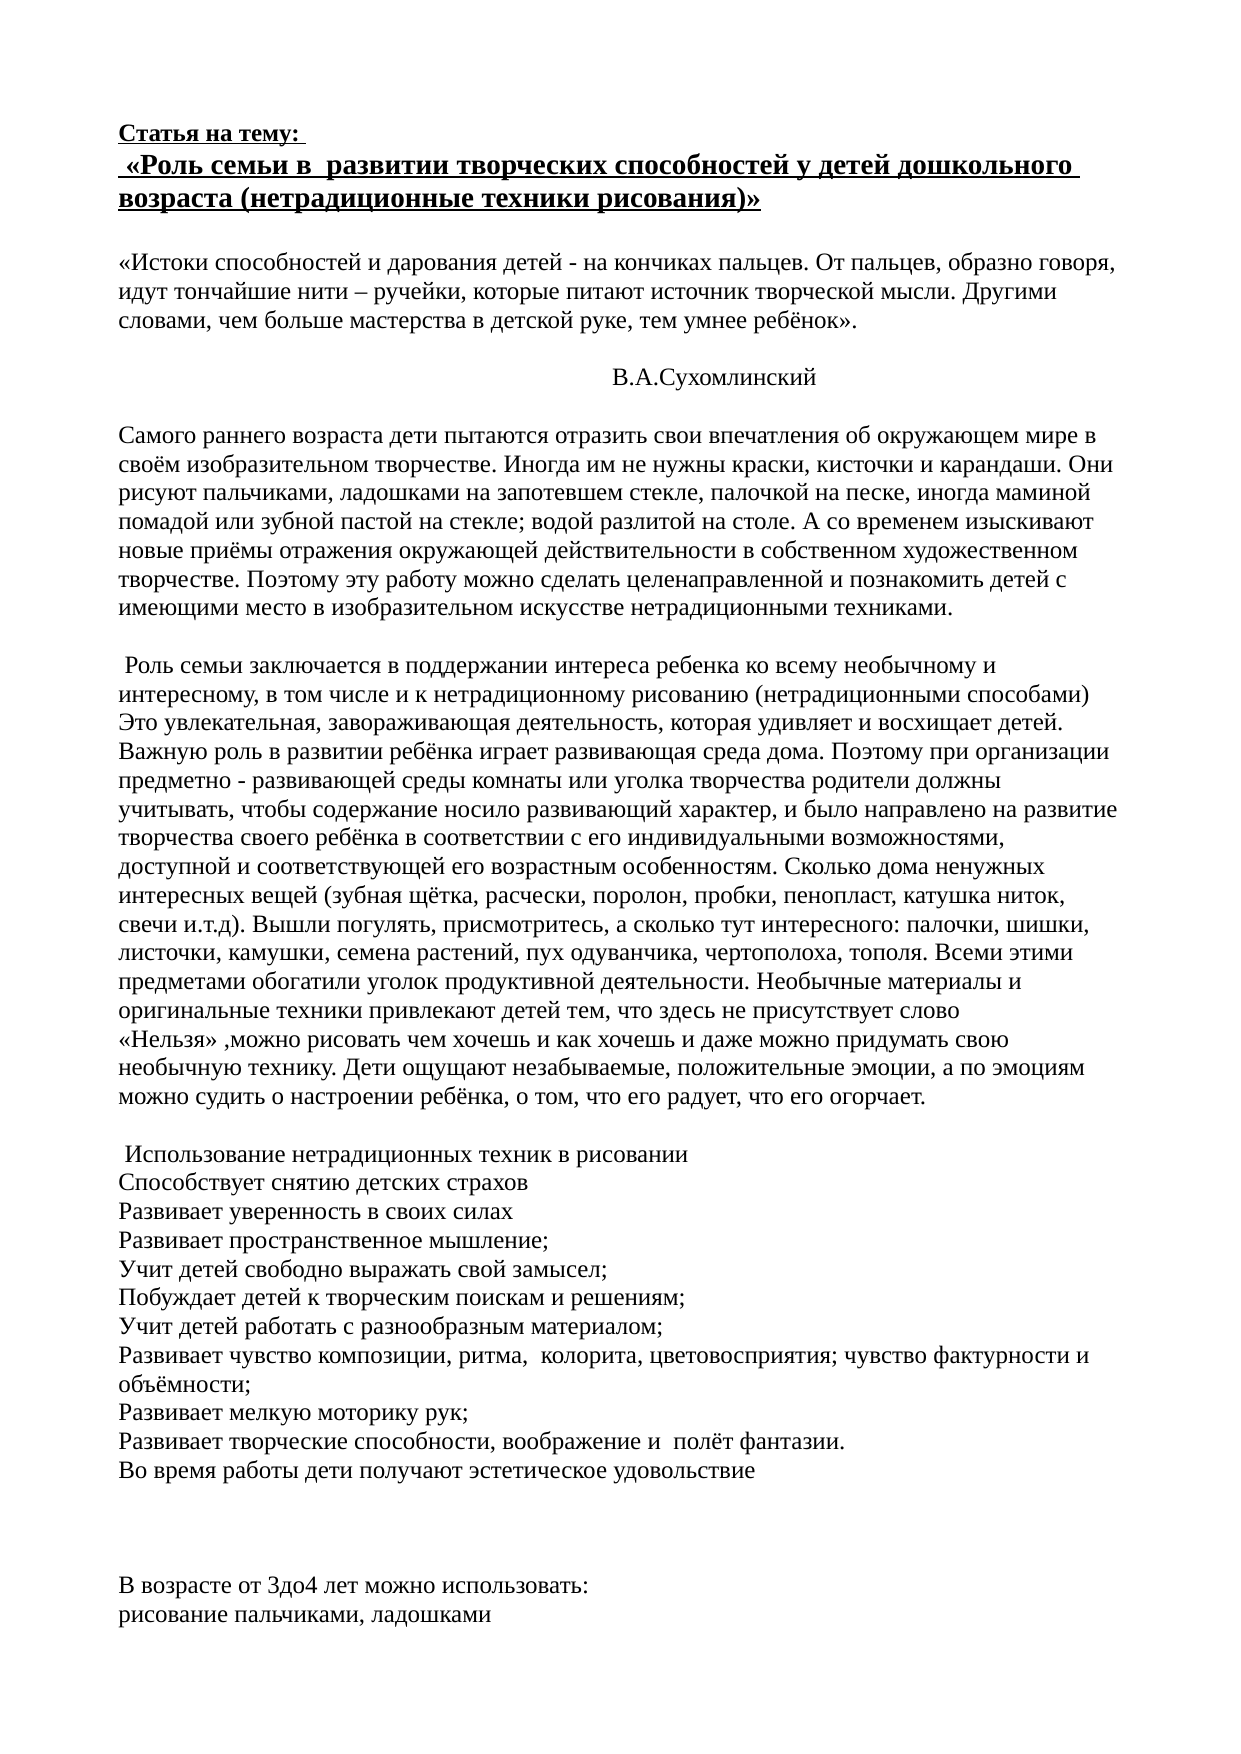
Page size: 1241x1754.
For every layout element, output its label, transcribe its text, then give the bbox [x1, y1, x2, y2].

text Развивает чувство композиции, ритма, колорита, цветовосприятия; чувство фактурности и объёмности; [118, 1340, 1122, 1397]
text Развивает пространственное мышление; [118, 1225, 1122, 1254]
text рисование пальчиками, ладошками [118, 1599, 1122, 1627]
text В.А.Сухомлинский [118, 362, 1122, 391]
text Побуждает детей к творческим поискам и решениям; [118, 1282, 1122, 1311]
text «Роль семьи в развитии творческих способностей у детей дошкольного возраста (нетрадиционные техники рисования)» [118, 147, 1122, 214]
text Учит детей работать с разнообразным материалом; [118, 1311, 1122, 1340]
text Развивает уверенность в своих силах [118, 1196, 1122, 1225]
text Использование нетрадиционных техник в рисовании [118, 1139, 1122, 1167]
text Статья на тему: [118, 118, 1122, 147]
text Развивает творческие способности, воображение и полёт фантазии. [118, 1426, 1122, 1455]
text Во время работы дети получают эстетическое удовольствие [118, 1455, 1122, 1484]
text «Истоки способностей и дарования детей - на кончиках пальцев. От пальцев, образно говоря, идут тончайшие нити – ручейки, которые питают источник творческой мысли. Другими словами, чем больше мастерства в детской руке, тем умнее ребёнок». [118, 247, 1122, 334]
text Развивает мелкую моторику рук; [118, 1397, 1122, 1426]
text Учит детей свободно выражать свой замысел; [118, 1254, 1122, 1282]
text В возрасте от 3до4 лет можно использовать: [118, 1570, 1122, 1599]
text Способствует снятию детских страхов [118, 1167, 1122, 1196]
text Самого раннего возраста дети пытаются отразить свои впечатления об окружающем мире в своём изобразительном творчестве. Иногда им не нужны краски, кисточки и карандаши. Они рисуют пальчиками, ладошками на запотевшем стекле, палочкой на песке, иногда маминой помадой или зубной пастой на стекле; водой разлитой на столе. А со временем изыскивают новые приёмы отражения окружающей действительности в собственном художественном творчестве. Поэтому эту работу можно сделать целенаправленной и познакомить детей с имеющими место в изобразительном искусстве нетрадиционными техниками. [118, 420, 1122, 621]
text Роль семьи заключается в поддержании интереса ребенка ко всему необычному и интересному, в том числе и к нетрадиционному рисованию (нетрадиционными способами) Это увлекательная, завораживающая деятельность, которая удивляет и восхищает детей. Важную роль в развитии ребёнка играет развивающая среда дома. Поэтому при организации предметно - развивающей среды комнаты или уголка творчества родители должны учитывать, чтобы содержание носило развивающий характер, и было направлено на развитие творчества своего ребёнка в соответствии с его индивидуальными возможностями, доступной и соответствующей его возрастным особенностям. Сколько дома ненужных интересных вещей (зубная щётка, расчески, поролон, пробки, пенопласт, катушка ниток, свечи и.т.д). Вышли погулять, присмотритесь, а сколько тут интересного: палочки, шишки, листочки, камушки, семена растений, пух одуванчика, чертополоха, тополя. Всеми этими предметами обогатили уголок продуктивной деятельности. Необычные материалы и оригинальные техники привлекают детей тем, что здесь не присутствует слово «Нельзя» ,можно рисовать чем хочешь и как хочешь и даже можно придумать свою необычную технику. Дети ощущают незабываемые, положительные эмоции, а по эмоциям можно судить о настроении ребёнка, о том, что его радует, что его огорчает. [118, 650, 1122, 1110]
